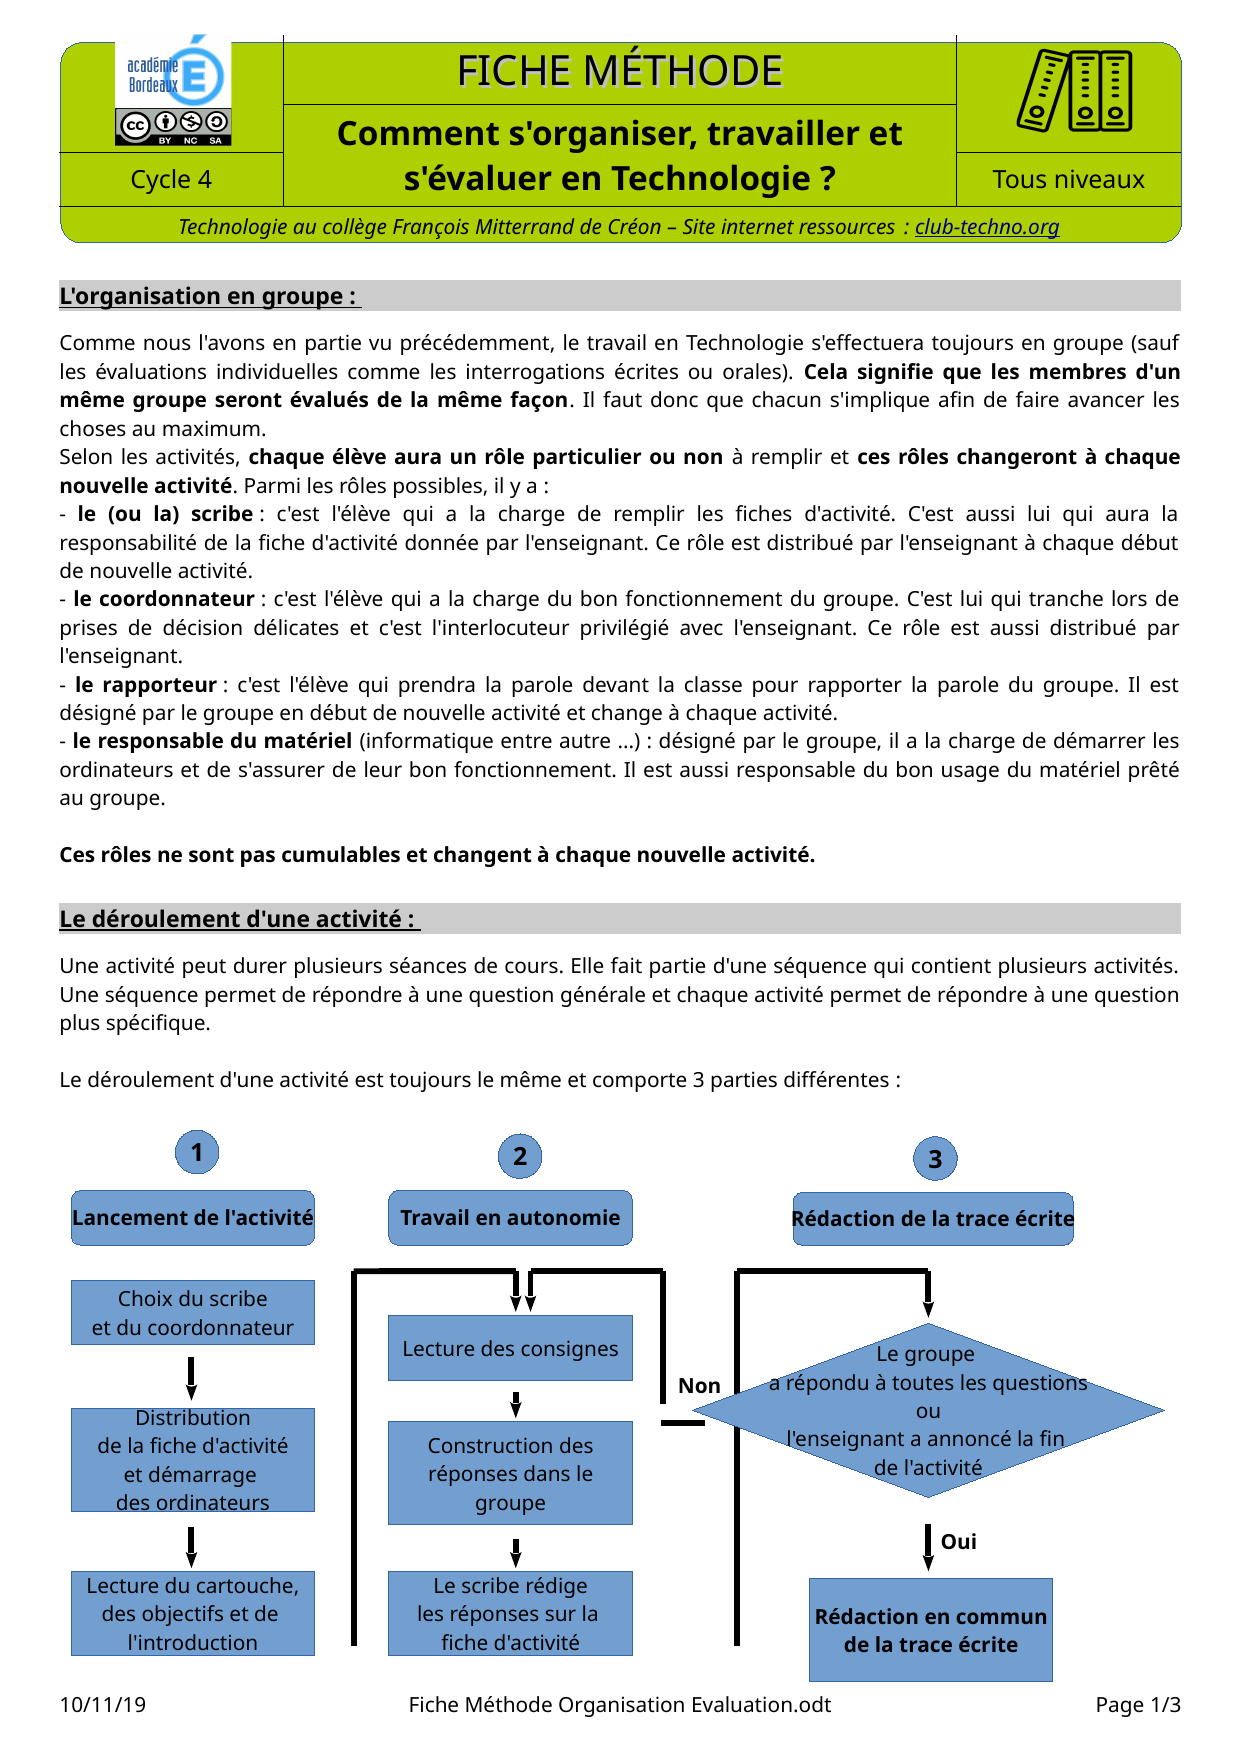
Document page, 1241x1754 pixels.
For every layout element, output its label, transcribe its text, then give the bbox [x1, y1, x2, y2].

table_header [957, 35, 1181, 56]
text Selon les activités, chaque élève aura un rôle particulier ou non à remplir et ces rôles changeront à chaque nouvelle activité. Parmi les rôles possibles, il y a : [59, 442, 1181, 499]
picture [1016, 41, 1136, 141]
table_header FICHE MÉTHODE [284, 35, 956, 42]
table_cell Technologie au collège François Mitterrand de Créon – Site internet ressources : club-techno.org [59, 207, 1181, 246]
text Le déroulement d'une activité est toujours le même et comporte 3 parties différentes : [59, 1065, 1181, 1093]
list L'organisation en groupe : [59, 280, 1181, 311]
text - le coordonnateur : c'est l'élève qui a la charge du bon fonctionnement du groupe. C'est lui qui tranche lors de prises de décision délicates et c'est l'interlocuteur privilégié avec l'enseignant. Ce rôle est aussi distribué par l'enseignant. [59, 584, 1181, 670]
text Comme nous l'avons en partie vu précédemment, le travail en Technologie s'effectuera toujours en groupe (sauf les évaluations individuelles comme les interrogations écrites ou orales). Cela signifie que les membres d'un même groupe seront évalués de la même façon. Il faut donc que chacun s'implique afin de faire avancer les choses au maximum. [59, 328, 1181, 442]
text - le rapporteur : c'est l'élève qui prendra la parole devant la classe pour rapporter la parole du groupe. Il est désigné par le groupe en début de nouvelle activité et change à chaque activité. [59, 670, 1181, 727]
list Le déroulement d'une activité : [59, 903, 1181, 934]
picture [115, 34, 232, 146]
table_header [59, 35, 115, 152]
text - le responsable du matériel (informatique entre autre ...) : désigné par le groupe, il a la charge de démarrer les ordinateurs et de s'assurer de leur bon fonctionnement. Il est aussi responsable du bon usage du matériel prêté au groupe. [59, 727, 1181, 812]
text - le (ou la) scribe : c'est l'élève qui a la charge de remplir les fiches d'activité. C'est aussi lui qui aura la responsabilité de la fiche d'activité donnée par l'enseignant. Ce rôle est distribué par l'enseignant à chaque début de nouvelle activité. [59, 499, 1181, 584]
text Ces rôles ne sont pas cumulables et changent à chaque nouvelle activité. [59, 840, 1181, 869]
text Une activité peut durer plusieurs séances de cours. Elle fait partie d'une séquence qui contient plusieurs activités. Une séquence permet de répondre à une question générale et chaque activité permet de répondre à une question plus spécifique. [59, 951, 1181, 1037]
table_header [232, 35, 283, 42]
